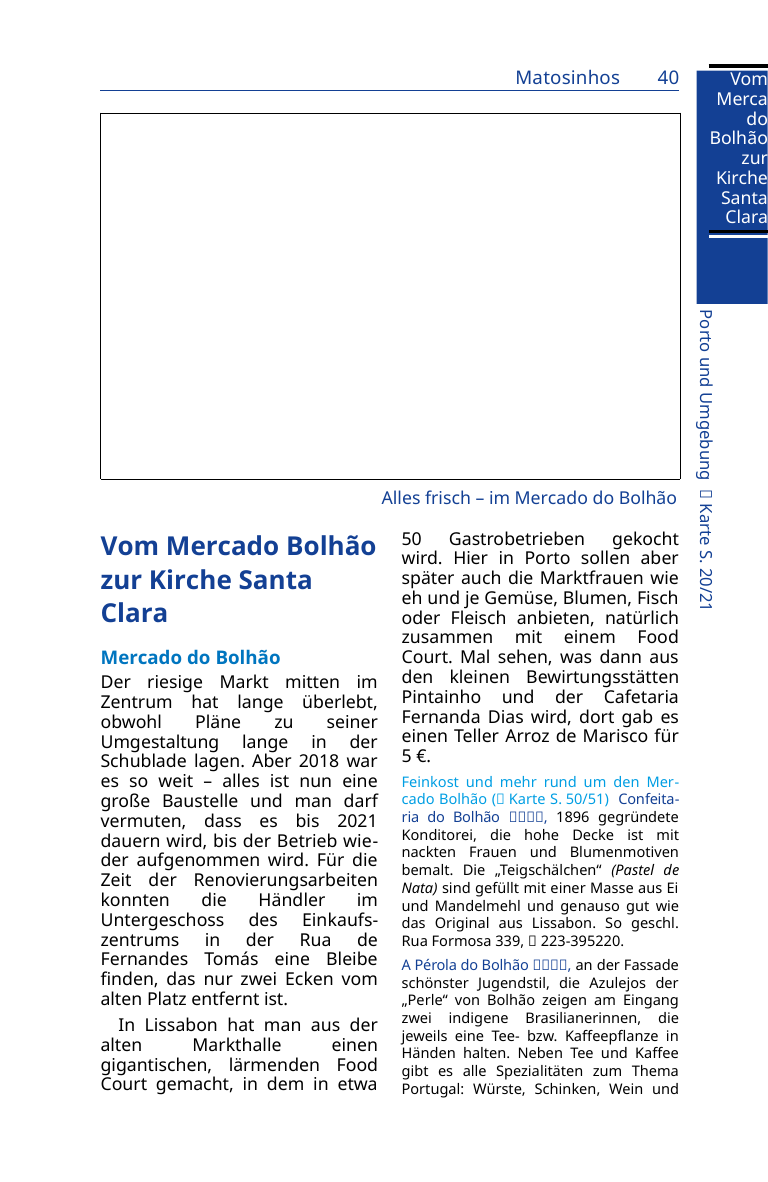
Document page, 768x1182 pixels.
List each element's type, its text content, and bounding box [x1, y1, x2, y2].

table_header 9,8 x 6,5 [101, 89, 680, 112]
text Der riesige Markt mitten im Zentrum hat lange überlebt, obwohl Pläne zu seiner Umgestaltung lange in der Schublade lagen. Aber 2018 war es so weit – alles ist nun eine große Baustelle und man darf vermuten, dass es bis 2021 dauern wird, bis der Betrieb wie­der aufgenommen wird. Für die Zeit der Renovierungsarbeiten konnten die Händ­ler im Untergeschoss des Ein­kaufs­zentrums in der Rua de Fernandes Tomás eine Bleibe finden, das nur zwei Ecken vom alten Platz entfernt ist. [100, 673, 378, 1009]
table_cell Alles frisch – im Mercado do Bolhão [101, 480, 680, 529]
subtitle Mercado do Bolhão [100, 646, 378, 669]
subtitle Vom Mercado Bolhão zur Kirche Santa Clara [100, 480, 378, 629]
table_cell [101, 114, 680, 478]
text In Lissabon hat man aus der alten Markt­halle einen gigantischen, lärmen­den Food Court gemacht, in dem in etwa [100, 1016, 378, 1095]
text A Pérola do Bolhão , an der Fassade schönster Jugendstil, die Azulejos der „Perle“ von Bolhão zeigen am Eingang zwei indigene Brasilianerinnen, die jeweils eine Tee- bzw. Kaffeepflanze in Händen halten. Neben Tee und Kaffee gibt es alle Spezialitäten zum Thema Portugal: Würste, Schinken, Wein und [401, 956, 679, 1098]
text Feinkost und mehr rund um den Mer­cado Bolhão ( Karte S. 50/51) Con­fei­ta­ria do Bolhão , 1896 gegründete Kon­ditorei, die hohe Decke ist mit nackten Frauen und Blumenmotiven bemalt. Die „Teig­schäl­chen“ (Pastel de Nata) sind gefüllt mit einer Masse aus Ei und Mandelmehl und ge­nau­so gut wie das Original aus Lissabon. So geschl. Rua Formosa 339,  223-395220. [401, 773, 679, 950]
text Vom Mercado Bolhão zur Kirche Santa Clara [708, 65, 768, 233]
text 50 Gastrobetrieben gekocht wird. Hier in Porto sollen aber später auch die Marktfrauen wie eh und je Gemüse, Blumen, Fisch oder Fleisch anbieten, natürlich zusammen mit einem Food Court. Mal sehen, was dann aus den klei­nen Bewirtungsstätten Pintainho und der Cafetaria Fernanda Dias wird, dort gab es einen Teller Arroz de Marisco für 5 €. [401, 529, 679, 767]
